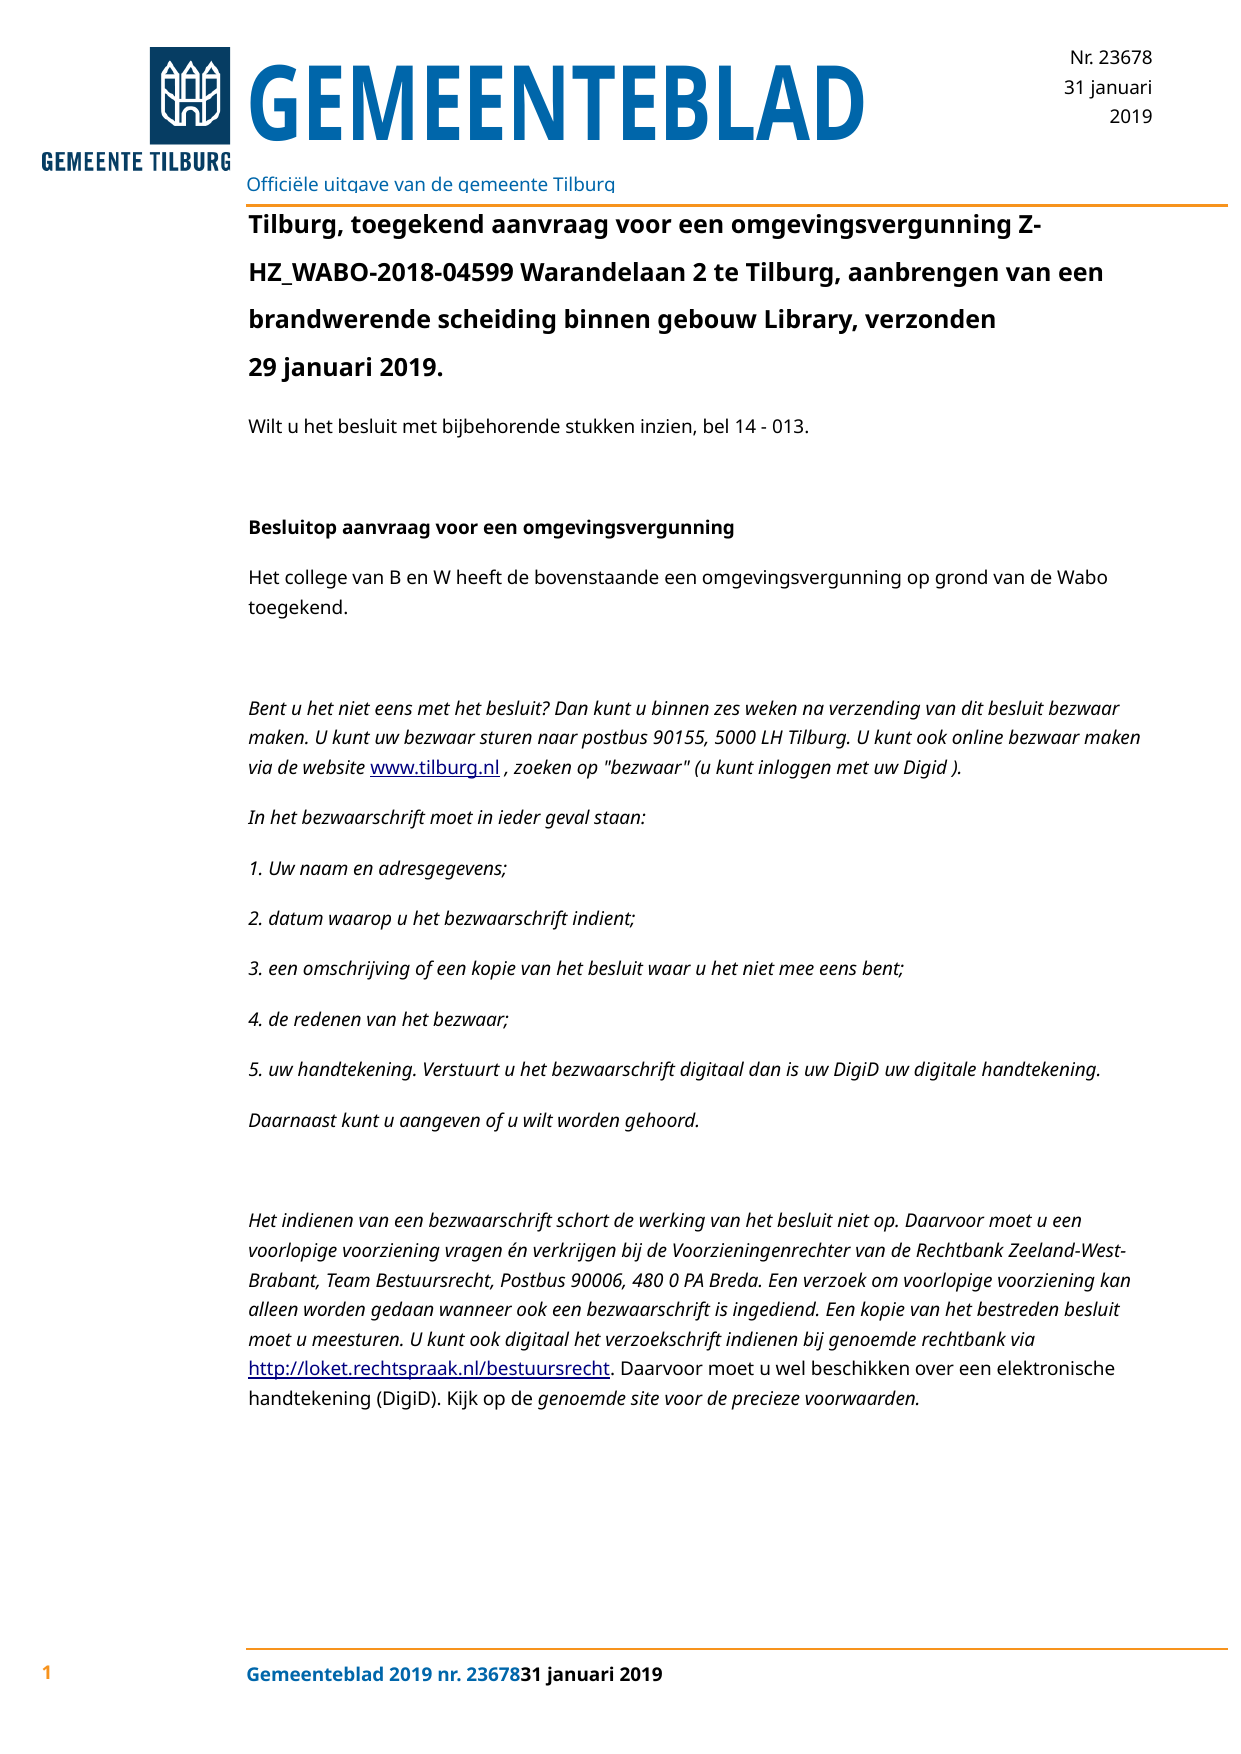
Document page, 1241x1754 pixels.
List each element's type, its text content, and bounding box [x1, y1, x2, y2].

text Daarnaast kunt u aangeven of u wilt worden gehoord. [248, 1107, 1152, 1133]
text 2. datum waarop u het bezwaarschrift indient; [248, 905, 1152, 931]
text Het college van B en W heeft de bovenstaande een omgevingsvergunning op grond van de Wabo toegekend. [248, 564, 1152, 620]
text Besluitop aanvraag voor een omgevingsvergunning [248, 514, 1152, 540]
text Bent u het niet eens met het besluit? Dan kunt u binnen zes weken na verzending van dit besluit bezwaar maken. U kunt uw bezwaar sturen naar postbus 90155, 5000 LH Tilburg. U kunt ook online bezwaar maken via de website www.tilburg.nl , zoeken op "bezwaar" (u kunt inloggen met uw Digid ). [248, 695, 1152, 780]
text In het bezwaarschrift moet in ieder geval staan: [248, 804, 1152, 830]
text Het indienen van een bezwaarschrift schort de werking van het besluit niet op. Daarvoor moet u een voorlopige voorziening vragen én verkrijgen bij de Voorzieningenrechter van de Rechtbank Zeeland-West-Brabant, Team Bestuursrecht, Postbus 90006, 480 0 PA Breda. Een verzoek om voorlopige voorziening kan alleen worden gedaan wanneer ook een bezwaarschrift is ingediend. Een kopie van het bestreden besluit moet u meesturen. U kunt ook digitaal het verzoekschrift indienen bij genoemde rechtbank via http://loket.rechtspraak.nl/bestuursrecht. Daarvoor moet u wel beschikken over een elektronische handtekening (DigiD). Kijk op de genoemde site voor de precieze voorwaarden. [248, 1208, 1152, 1411]
text Wilt u het besluit met bijbehorende stukken inzien, bel 14 - 013. [248, 413, 1152, 439]
text Tilburg, toegekend aanvraag voor een omgevingsvergunning Z-HZ_WABO-2018-04599 Warandelaan 2 te Tilburg, aanbrengen van een brandwerende scheiding binnen gebouw Library, verzonden 29 januari 2019. [248, 207, 1152, 384]
text 5. uw handtekening. Verstuurt u het bezwaarschrift digitaal dan is uw DigiD uw digitale handtekening. [248, 1056, 1152, 1082]
text 4. de redenen van het bezwaar; [248, 1006, 1152, 1032]
text 1. Uw naam en adresgegevens; [248, 855, 1152, 881]
text 3. een omschrijving of een kopie van het besluit waar u het niet mee eens bent; [248, 956, 1152, 981]
picture [41, 47, 231, 172]
